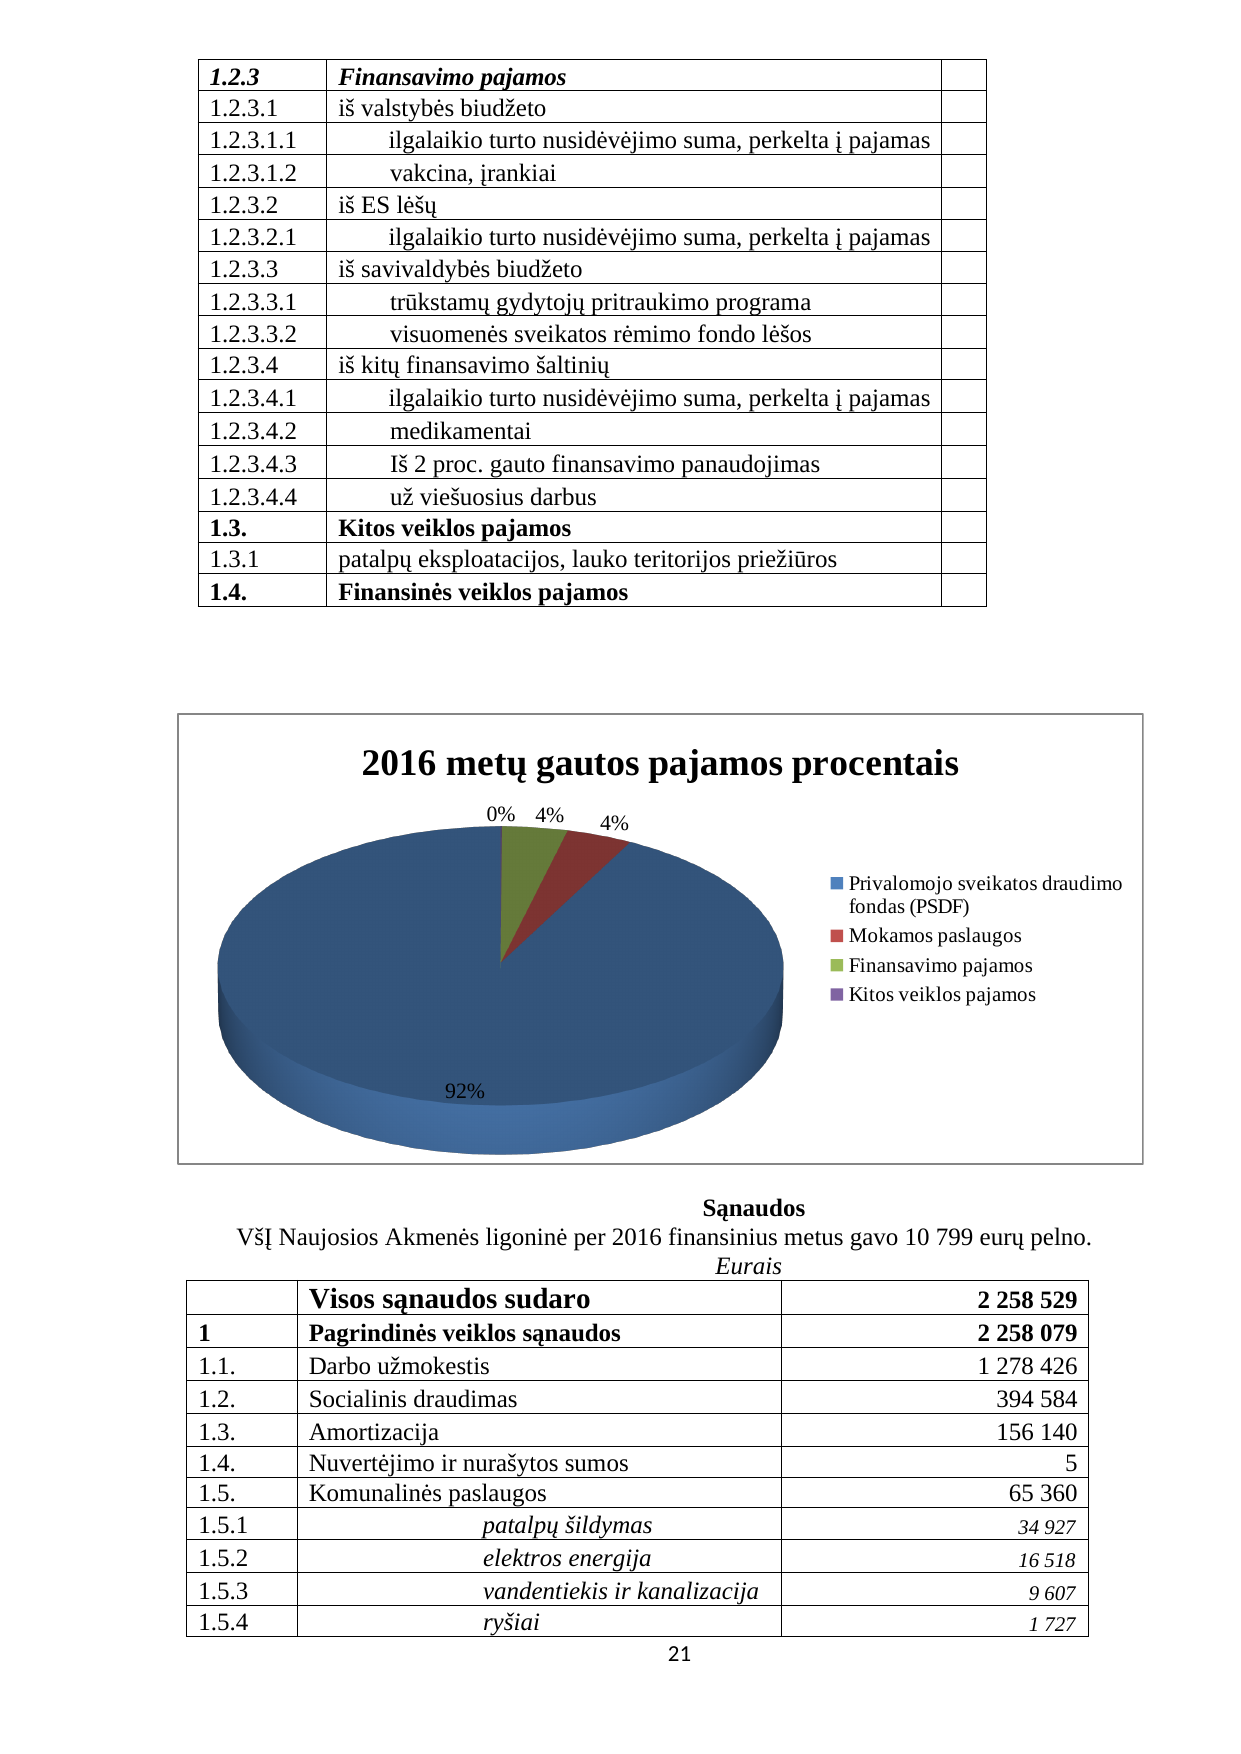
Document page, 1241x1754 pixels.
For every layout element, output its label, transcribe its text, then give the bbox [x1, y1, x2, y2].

table_header [187, 59, 198, 684]
table_cell 1.2.3 [199, 60, 326, 90]
table_cell vandentiekis ir kanalizacija [298, 1573, 781, 1605]
table_cell 65 360 [782, 1478, 1088, 1507]
table_header 2 258 529 [782, 1281, 1088, 1314]
table_cell [942, 653, 987, 684]
text Sąnaudos [326, 1193, 1181, 1222]
table_cell ryšiai [298, 1606, 781, 1636]
table_cell medikamentai [327, 413, 941, 445]
table_cell iš kitų finansavimo šaltinių [327, 349, 941, 379]
table_cell 34 927 [782, 1508, 1088, 1539]
table_cell iš valstybės biudžeto [327, 91, 941, 122]
table_cell 1.2.3.4.4 [199, 479, 326, 511]
table_cell 1.2.3.1 [199, 91, 326, 122]
table_cell [327, 653, 942, 684]
table_cell Finansavimo pajamos [327, 60, 941, 90]
table_cell 450 [942, 446, 986, 478]
table_cell 16 518 [782, 1540, 1088, 1572]
table_cell 1.5.4 [187, 1606, 297, 1636]
table_cell už viešuosius darbus [327, 479, 941, 511]
table_cell 32 500 [942, 252, 986, 282]
table_cell 1 186 [942, 380, 986, 412]
table_cell 1.1. [187, 1348, 297, 1380]
table_cell 7 140 [942, 123, 986, 154]
table_cell vakcina, įrankiai [327, 155, 941, 187]
table_cell 1.2.3.3 [199, 252, 326, 282]
table_cell elektros energija [298, 1540, 781, 1572]
table_cell 0 [942, 574, 986, 606]
table_cell 1.4. [199, 574, 326, 606]
table_cell iš savivaldybės biudžeto [327, 252, 941, 282]
table_cell 1.3. [187, 1414, 297, 1446]
table_cell Finansinės veiklos pajamos [327, 574, 941, 606]
table_cell 1 197 [942, 413, 986, 445]
table_cell patalpų šildymas [298, 1508, 781, 1539]
table_header Visos sąnaudos sudaro [298, 1281, 781, 1314]
table_cell 1.5.2 [187, 1540, 297, 1572]
table_cell 1.2.3.4 [199, 349, 326, 379]
text Eurais [177, 1251, 1181, 1280]
table_cell patalpų eksploatacijos, lauko teritorijos priežiūros [327, 543, 941, 573]
table_cell ilgalaikio turto nusidėvėjimo suma, perkelta į pajamas [327, 380, 941, 412]
table_cell 1 727 [782, 1606, 1088, 1636]
table_cell 1.5.3 [187, 1573, 297, 1605]
table_cell visuomenės sveikatos rėmimo fondo lėšos [327, 316, 941, 348]
table_cell [198, 653, 327, 684]
table_cell 1 711 [942, 479, 986, 511]
table_cell Komunalinės paslaugos [298, 1478, 781, 1507]
table_cell [942, 607, 987, 653]
table_header [187, 1281, 297, 1314]
table_cell Iš 2 proc. gauto finansavimo panaudojimas [327, 446, 941, 478]
table_cell 40 482 [942, 188, 986, 218]
table_cell 86 990 [942, 60, 986, 90]
table_cell 1.2.3.4.2 [199, 413, 326, 445]
table_cell 40 482 [942, 220, 986, 251]
table_cell 1.2. [187, 1381, 297, 1413]
table_cell 1.2.3.2 [199, 188, 326, 218]
table_cell 1 [187, 1315, 297, 1347]
table_cell Darbo užmokestis [298, 1348, 781, 1380]
table_cell trūkstamų gydytojų pritraukimo programa [327, 284, 941, 315]
table_cell 1.5.1 [187, 1508, 297, 1539]
table_cell 1.3.1 [199, 543, 326, 573]
table_cell Kitos veiklos pajamos [327, 512, 941, 542]
table_cell 1.2.3.4.3 [199, 446, 326, 478]
table_cell 10 149 [942, 91, 986, 122]
table_cell Nuvertėjimo ir nurašytos sumos [298, 1447, 781, 1477]
table_cell [198, 607, 327, 653]
table_cell Socialinis draudimas [298, 1381, 781, 1413]
table_cell 1 278 426 [782, 1348, 1088, 1380]
table_cell 2 500 [942, 316, 986, 348]
table_header [1178, 59, 1240, 684]
table_cell 1 653 [942, 543, 986, 573]
table_cell iš ES lėšų [327, 188, 941, 218]
table_cell 1.2.3.1.2 [199, 155, 326, 187]
table_cell 1 653 [942, 512, 986, 542]
table_cell [327, 607, 942, 653]
table_cell 1.2.3.3.1 [199, 284, 326, 315]
table_cell 394 584 [782, 1381, 1088, 1413]
table_cell Pagrindinės veiklos sąnaudos [298, 1315, 781, 1347]
table_cell ilgalaikio turto nusidėvėjimo suma, perkelta į pajamas [327, 220, 941, 251]
table_cell 1.2.3.2.1 [199, 220, 326, 251]
text VšĮ Naujosios Akmenės ligoninė per 2016 finansinius metus gavo 10 799 eurų pelno. [177, 1222, 1181, 1251]
table_cell 1.4. [187, 1447, 297, 1477]
table_cell 5 [782, 1447, 1088, 1477]
table_cell Amortizacija [298, 1414, 781, 1446]
table_cell 9 607 [782, 1573, 1088, 1605]
table_cell 3 858 [942, 349, 986, 379]
table_cell 30 000 [942, 284, 986, 315]
table_cell 1.2.3.1.1 [199, 123, 326, 154]
table_cell 1.2.3.3.2 [199, 316, 326, 348]
table_header [987, 59, 1178, 684]
table_cell 1.2.3.4.1 [199, 380, 326, 412]
table_cell 2 258 079 [782, 1315, 1088, 1347]
table_cell 156 140 [782, 1414, 1088, 1446]
table_cell 1.3. [199, 512, 326, 542]
table_cell 1.5. [187, 1478, 297, 1507]
table_cell 2 324 [942, 155, 986, 187]
table_cell ilgalaikio turto nusidėvėjimo suma, perkelta į pajamas [327, 123, 941, 154]
